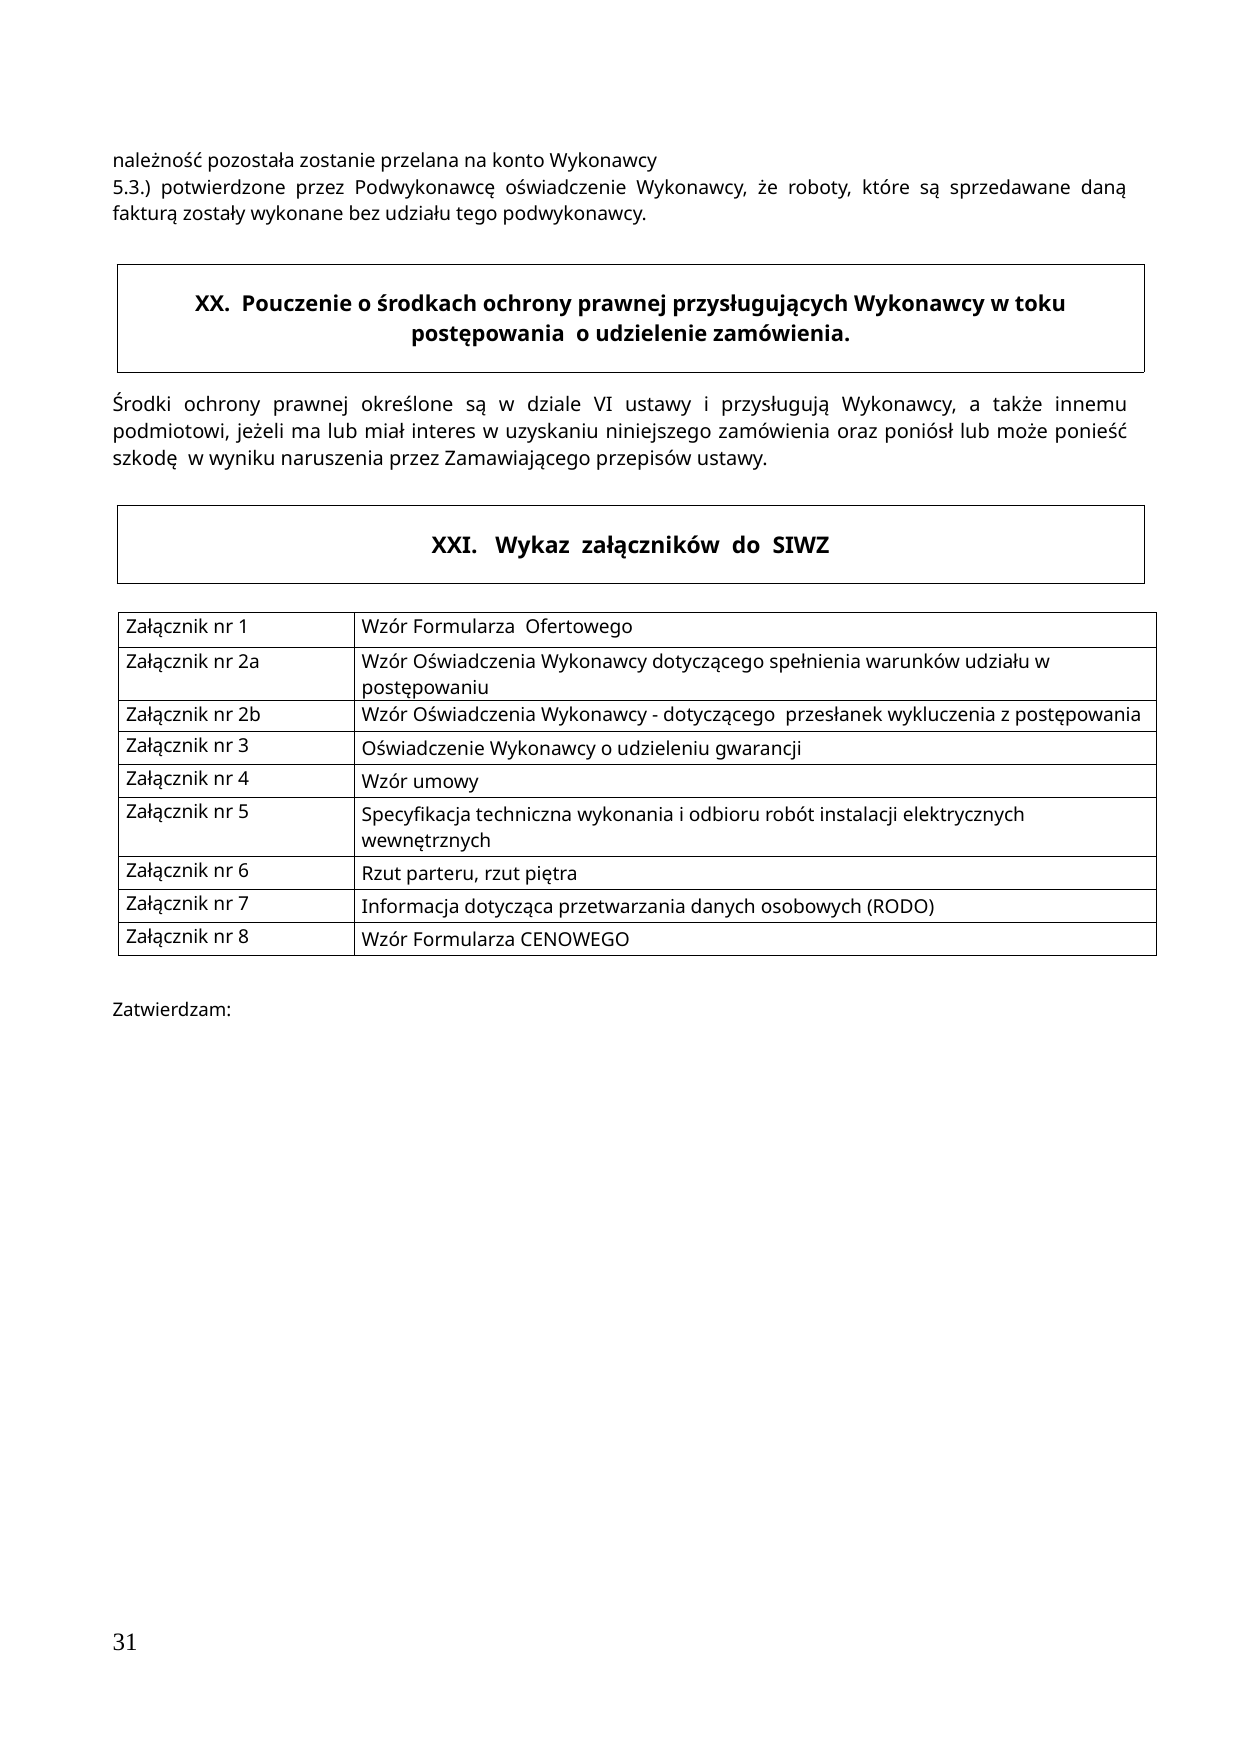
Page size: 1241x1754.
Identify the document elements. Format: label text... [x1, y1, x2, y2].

table_cell Wzór Formularza CENOWEGO [355, 923, 1156, 955]
table_cell Załącznik nr 6 [119, 857, 354, 889]
table_cell Wzór Oświadczenia Wykonawcy - dotyczącego przesłanek wykluczenia z postępowania [355, 701, 1156, 731]
table_header Załącznik nr 1 [119, 613, 354, 647]
table_cell Załącznik nr 5 [119, 798, 354, 856]
table_cell Rzut parteru, rzut piętra [355, 857, 1156, 889]
table_cell Załącznik nr 2a [119, 648, 354, 700]
text Środki ochrony prawnej określone są w dziale VI ustawy i przysługują Wykonawcy, a także innemu podmiotowi, jeżeli ma lub miał interes w uzyskaniu niniejszego zamówienia oraz poniósł lub może ponieść szkodę w wyniku naruszenia przez Zamawiającego przepisów ustawy. [112, 389, 1128, 471]
list Zatwierdzam: [112, 997, 1128, 1022]
table_cell Oświadczenie Wykonawcy o udzieleniu gwarancji [355, 732, 1156, 764]
text należność pozostała zostanie przelana na konto Wykonawcy [112, 147, 1128, 173]
table_header XXI. Wykaz załączników do SIWZ [118, 506, 1144, 583]
table_cell Informacja dotycząca przetwarzania danych osobowych (RODO) [355, 890, 1156, 922]
table_cell Wzór umowy [355, 765, 1156, 797]
table_header XX. Pouczenie o środkach ochrony prawnej przysługujących Wykonawcy w toku postępowania o udzielenie zamówienia. [118, 265, 1144, 371]
text 5.3.) potwierdzone przez Podwykonawcę oświadczenie Wykonawcy, że roboty, które są sprzedawane daną fakturą zostały wykonane bez udziału tego podwykonawcy. [112, 173, 1128, 226]
table_cell Załącznik nr 2b [119, 701, 354, 731]
table_header Wzór Formularza Ofertowego [355, 613, 1156, 647]
table_cell Załącznik nr 8 [119, 923, 354, 955]
table_cell Wzór Oświadczenia Wykonawcy dotyczącego spełnienia warunków udziału w postępowaniu [355, 648, 1156, 700]
table_cell Specyfikacja techniczna wykonania i odbioru robót instalacji elektrycznych wewnętrznych [355, 798, 1156, 856]
table_cell Załącznik nr 7 [119, 890, 354, 922]
table_cell Załącznik nr 3 [119, 732, 354, 764]
table_cell Załącznik nr 4 [119, 765, 354, 797]
